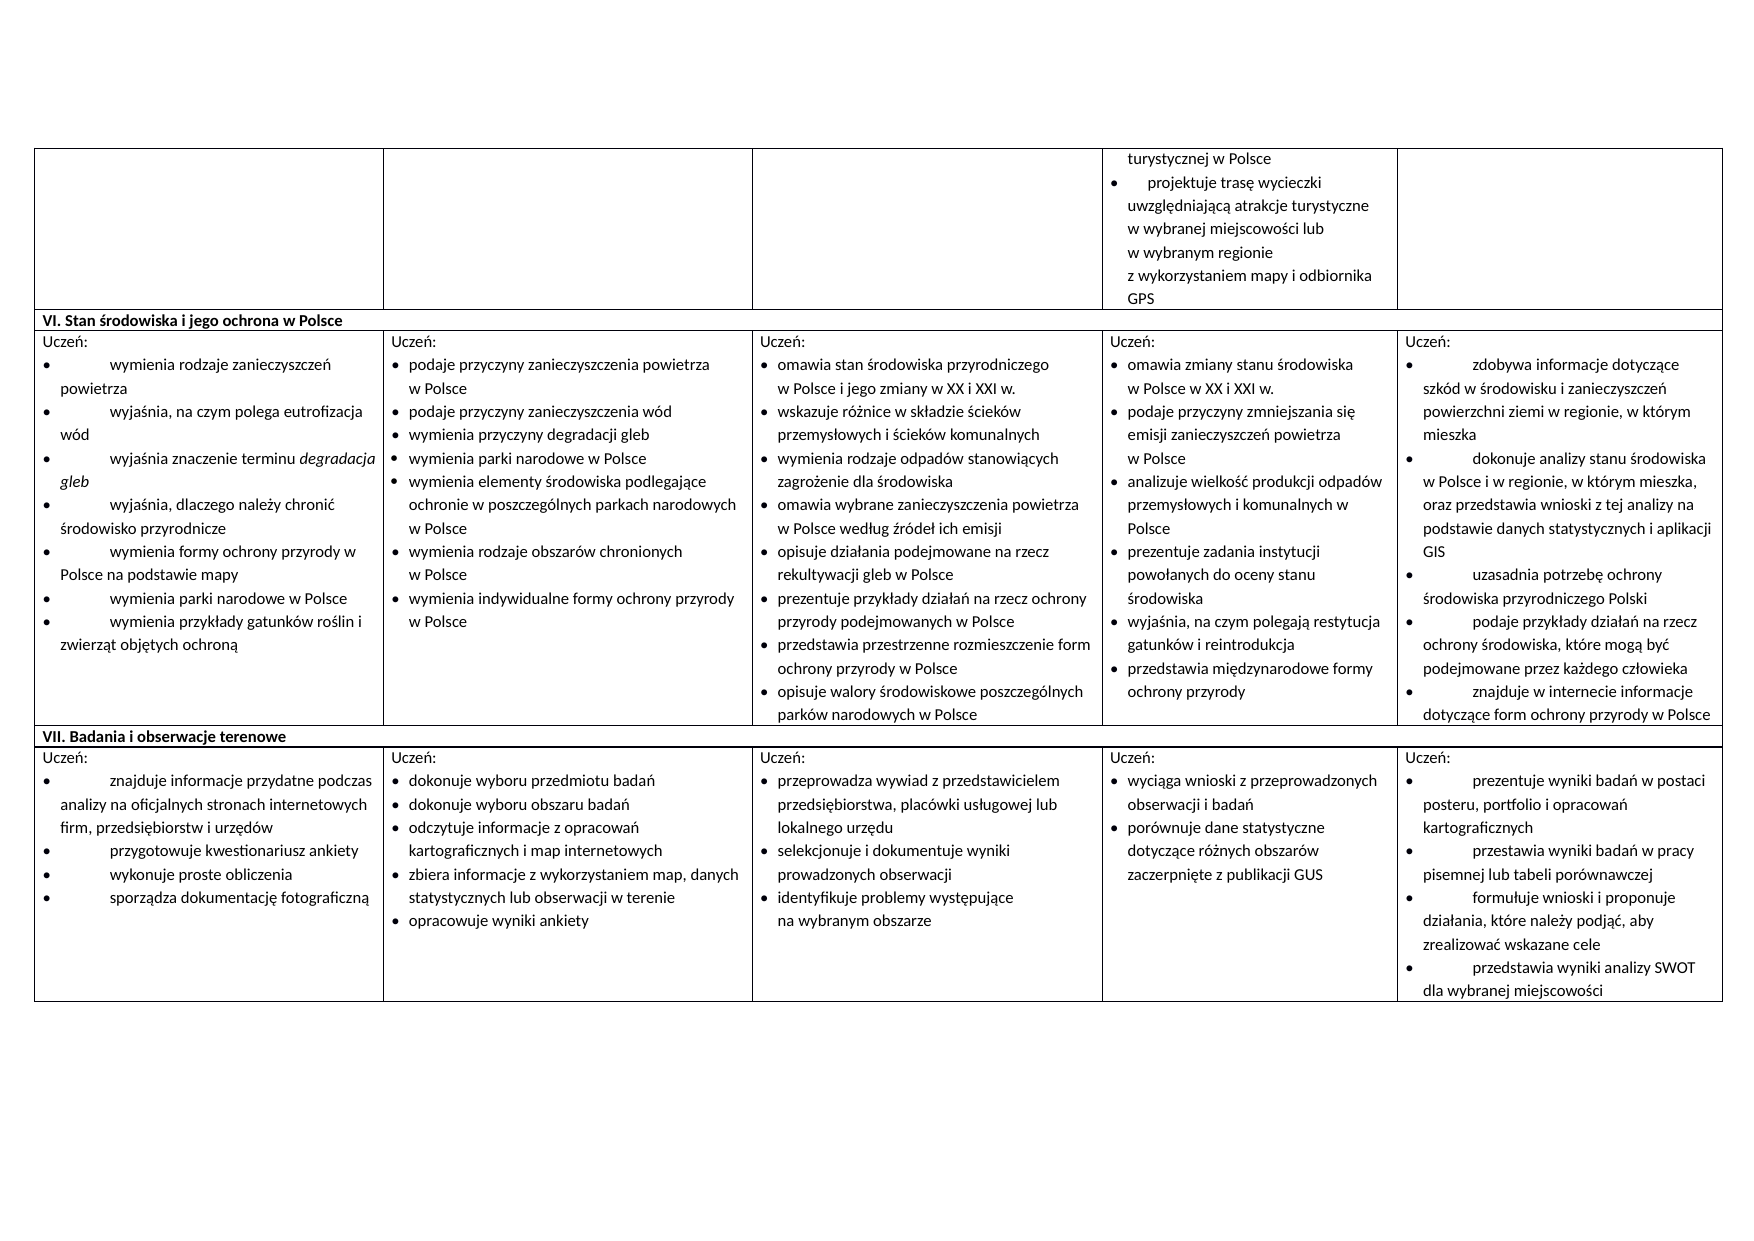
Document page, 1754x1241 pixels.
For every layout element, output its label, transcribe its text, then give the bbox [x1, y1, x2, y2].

table_cell Uczeń: omawia zmiany stanu środowiska w Polsce w XX i XXI w. podaje przyczyny zmniejszania się emisji zanieczyszczeń powietrza w Polsce analizuje wielkość produkcji odpadów przemysłowych i komunalnych w Polsce prezentuje zadania instytucji powołanych do oceny stanu środowiska wyjaśnia, na czym polegają restytucja gatunków i reintrodukcja przedstawia międzynarodowe formy ochrony przyrody [1103, 331, 1397, 725]
table_cell Uczeń: analizuje wpływ warunków przyrodniczych i czynników pozaprzyrodniczych na możliwości przemian strukturalnych w rolnictwie Polski omawia znaczenie rolnictwa ekologicznego w dobie zmian klimatu uzasadnia potrzebę kontrolowania gospodarstw produkujących żywność ekologiczną przedstawia perspektywy rozwoju przemysłu w Polsce ocenia wpływ przystąpienia Polski do UE na rozwój przemysłu w naszym kraju przedstawia hipotezy dotyczące perspektyw rozwoju przemysłu zaawansowanych technologii w Polsce przedstawia perspektywy rozwoju żeglugi śródlądowej w Polsce określa znaczenie węzłów i terminali transportowych dla gospodarki kraju ocenia szanse i zagrożenia rozwoju polskiej żeglugi promowej na Bałtyku ocenia możliwości rozwoju przemysłu stoczniowego w Polsce przedstawia stan i perspektywy rozwoju polskiego rybołówstwa dyskutuje na temat możliwości rozwoju gospodarki morskiej Polski na podstawie materiałów źródłowych prezentuje wartość obiektów stanowiących dziedzictwo kulturowe Polski na przykładzie wybranego regionu lub szlaku turystycznego [1398, 149, 1722, 309]
table_cell Uczeń: zdobywa informacje dotyczące szkód w środowisku i zanieczyszczeń powierzchni ziemi w regionie, w którym mieszka dokonuje analizy stanu środowiska w Polsce i w regionie, w którym mieszka, oraz przedstawia wnioski z tej analizy na podstawie danych statystycznych i aplikacji GIS uzasadnia potrzebę ochrony środowiska przyrodniczego Polski podaje przykłady działań na rzecz ochrony środowiska, które mogą być podejmowane przez każdego człowieka znajduje w internecie informacje dotyczące form ochrony przyrody w Polsce [1398, 331, 1722, 725]
table_cell Uczeń: omawia regionalne zróżnicowanie przyrodniczych warunków rozwoju rolnictwa na podstawie mapy omawia regionalne zróżnicowanie pozaprzyrodniczych czynników rozwoju rolnictwa na podstawie mapy przedstawia pozytywne i negatywne skutki rozwoju rolnictwa ekologicznego wskazuje cele certyfikacji i nadzoru żywności produkowanej w ramach systemu rolnictwa ekologicznego w Polsce przedstawia rozwój i strukturę polskiego przemysłu do II wojny światowej przedstawia charakter przemian strukturalnych w polskim przemyśle po 1989 r. wyjaśnia skutki przemian strukturalnych w polskim przemyśle po 1989 r. porównuje wydatki na działalność badawczo-rozwojową w Polsce z wydatkami na tę działalność w innych krajach UE omawia działalność parku technologicznego na przykładzie Pomorskiego Parku Naukowo- -Technologicznego Gdynia omawia zmiany w polskim transporcie w XX i XXI w. podaje przyczyny nierównomiernej gęstości sieci kolejowej na podstawie mapy ocenia poziom rozwoju transportu kolejowego w Polsce porównuje transport kolejowy i samochodowy w Polsce z transportem kolejowym i samochodowym w Unii Europejskiej omawia transport przesyłowy w Polsce omawia stan polskiej floty handlowej na podstawie danych statystycznych przedstawia przemiany zachodzące w przemyśle stoczniowym w Polsce ocenia walory kulturowe warunkujące rozwój turystyki w Polsce analizuje stan infrastruktury turystycznej w Polsce projektuje trasę wycieczki uwzględniającą atrakcje turystyczne w wybranej miejscowości lub w wybranym regionie z wykorzystaniem mapy i odbiornika GPS [1103, 149, 1397, 309]
table_cell Uczeń: prezentuje wyniki badań w postaci posteru, portfolio i opracowań kartograficznych przestawia wyniki badań w pracy pisemnej lub tabeli porównawczej formułuje wnioski i proponuje działania, które należy podjąć, aby zrealizować wskazane cele przedstawia wyniki analizy SWOT dla wybranej miejscowości [1398, 748, 1722, 1001]
table_cell [753, 149, 1102, 309]
table_cell VI. Stan środowiska i jego ochrona w Polsce [35, 310, 1722, 330]
table_cell Uczeń: przeprowadza wywiad z przedstawicielem przedsiębiorstwa, placówki usługowej lub lokalnego urzędu selekcjonuje i dokumentuje wyniki prowadzonych obserwacji identyfikuje problemy występujące na wybranym obszarze [753, 748, 1102, 1001]
table_cell Uczeń: wymienia rodzaje zanieczyszczeń powietrza wyjaśnia, na czym polega eutrofizacja wód wyjaśnia znaczenie terminu degradacja gleb wyjaśnia, dlaczego należy chronić środowisko przyrodnicze wymienia formy ochrony przyrody w Polsce na podstawie mapy wymienia parki narodowe w Polsce wymienia przykłady gatunków roślin i zwierząt objętych ochroną [35, 331, 383, 725]
table_cell Uczeń: podaje przyczyny zanieczyszczenia powietrza w Polsce podaje przyczyny zanieczyszczenia wód wymienia przyczyny degradacji gleb wymienia parki narodowe w Polsce wymienia elementy środowiska podlegające ochronie w poszczególnych parkach narodowych w Polsce wymienia rodzaje obszarów chronionych w Polsce wymienia indywidualne formy ochrony przyrody w Polsce [384, 331, 752, 725]
table_cell [384, 149, 752, 309]
table_cell Uczeń: wyciąga wnioski z przeprowadzonych obserwacji i badań porównuje dane statystyczne dotyczące różnych obszarów zaczerpnięte z publikacji GUS [1103, 748, 1397, 1001]
table_cell Uczeń: omawia stan środowiska przyrodniczego w Polsce i jego zmiany w XX i XXI w. wskazuje różnice w składzie ścieków przemysłowych i ścieków komunalnych wymienia rodzaje odpadów stanowiących zagrożenie dla środowiska omawia wybrane zanieczyszczenia powietrza w Polsce według źródeł ich emisji opisuje działania podejmowane na rzecz rekultywacji gleb w Polsce prezentuje przykłady działań na rzecz ochrony przyrody podejmowanych w Polsce przedstawia przestrzenne rozmieszczenie form ochrony przyrody w Polsce opisuje walory środowiskowe poszczególnych parków narodowych w Polsce [753, 331, 1102, 725]
table_cell VII. Badania i obserwacje terenowe [35, 726, 1722, 746]
table_cell [35, 149, 383, 309]
table_cell Uczeń: dokonuje wyboru przedmiotu badań dokonuje wyboru obszaru badań odczytuje informacje z opracowań kartograficznych i map internetowych zbiera informacje z wykorzystaniem map, danych statystycznych lub obserwacji w terenie opracowuje wyniki ankiety [384, 748, 752, 1001]
table_cell Uczeń: znajduje informacje przydatne podczas analizy na oficjalnych stronach internetowych firm, przedsiębiorstw i urzędów przygotowuje kwestionariusz ankiety wykonuje proste obliczenia sporządza dokumentację fotograficzną [35, 748, 383, 1001]
